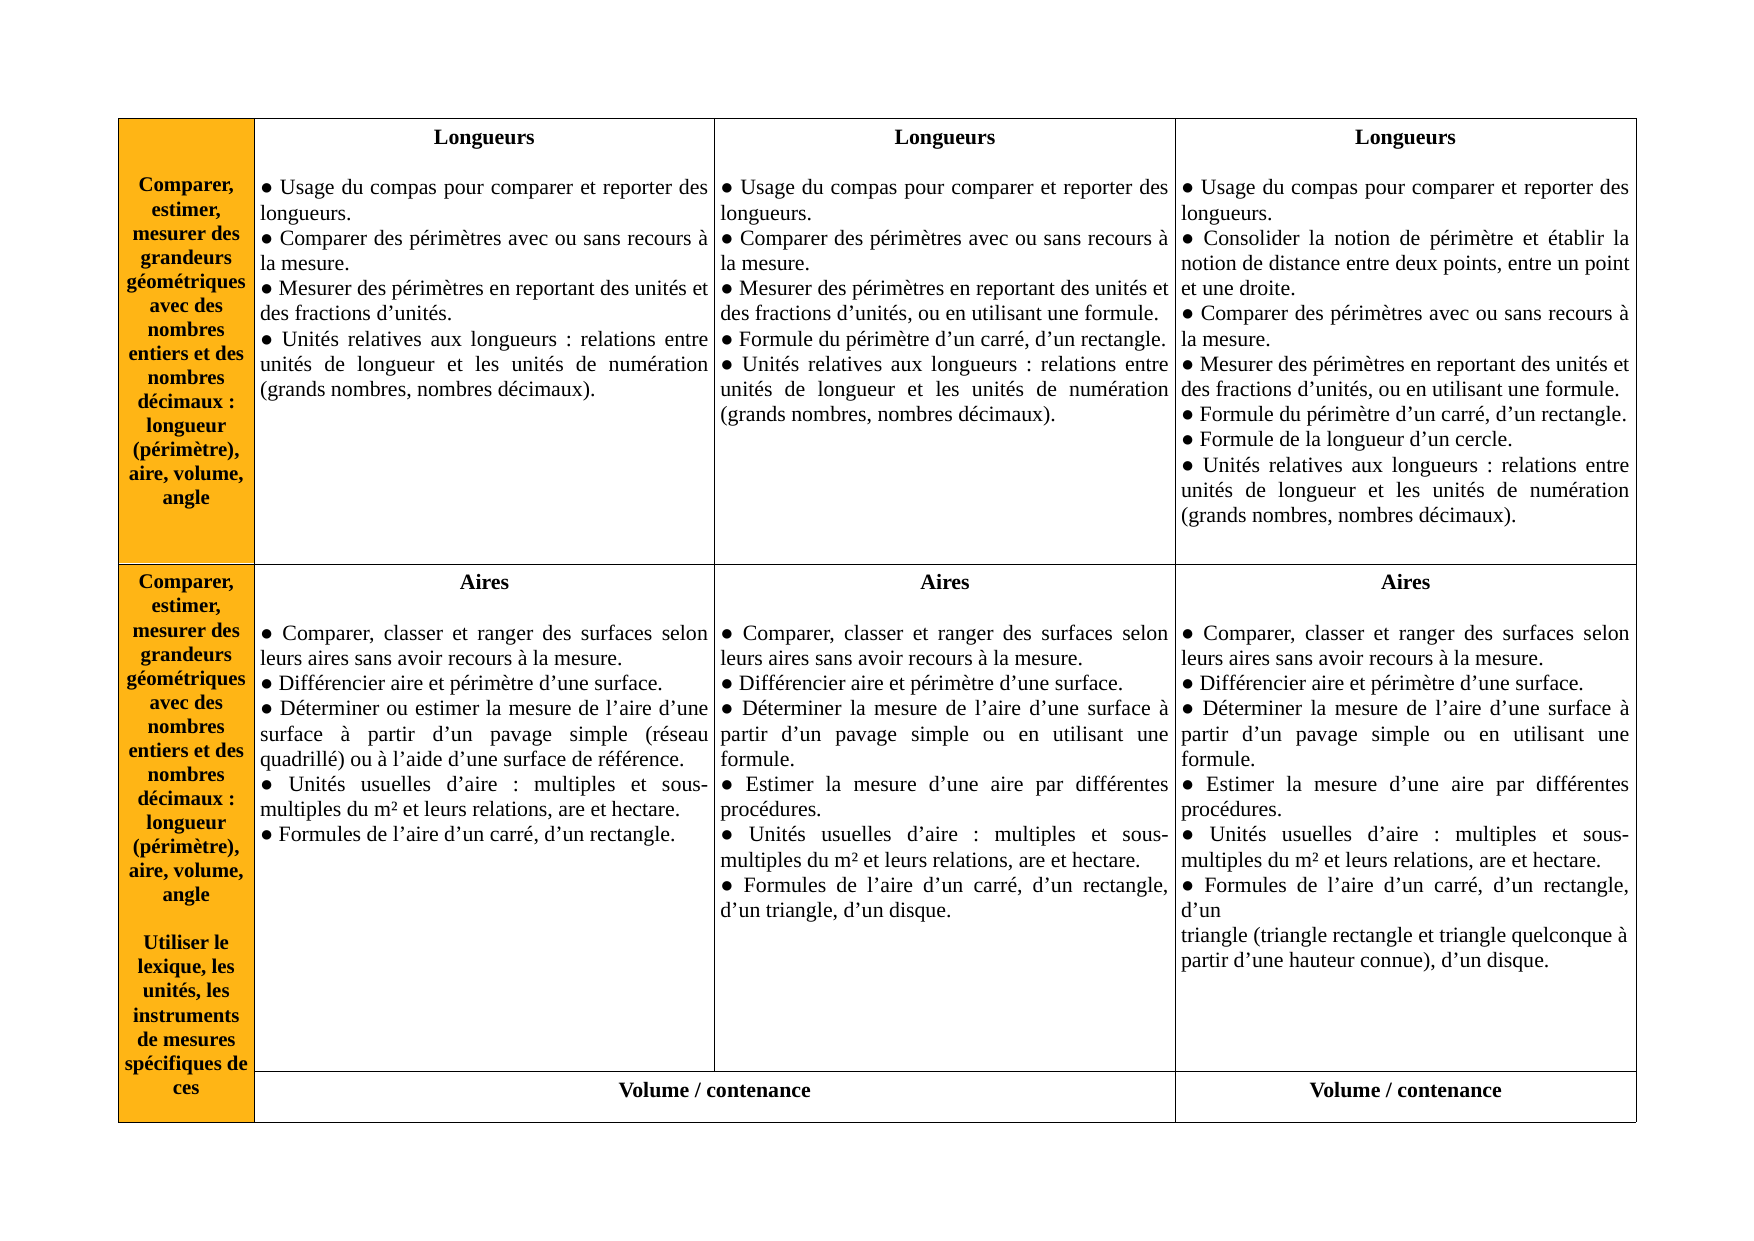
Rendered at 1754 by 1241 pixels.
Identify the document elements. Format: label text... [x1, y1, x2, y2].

table_cell Volume / contenance [1176, 1072, 1636, 1122]
table_cell Longueurs ● Usage du compas pour comparer et reporter des longueurs. ● Comparer des périmètres avec ou sans recours à la mesure. ● Mesurer des périmètres en reportant des unités et des fractions d’unités. ● Unités relatives aux longueurs : relations entre unités de longueur et les unités de numération (grands nombres, nombres décimaux). [255, 119, 714, 563]
table_cell Aires ● Comparer, classer et ranger des surfaces selon leurs aires sans avoir recours à la mesure. ● Différencier aire et périmètre d’une surface. ● Déterminer la mesure de l’aire d’une surface à partir d’un pavage simple ou en utilisant une formule. ● Estimer la mesure d’une aire par différentes procédures. ● Unités usuelles d’aire : multiples et sous-multiples du m² et leurs relations, are et hectare. ● Formules de l’aire d’un carré, d’un rectangle, d’un triangle, d’un disque. [715, 565, 1175, 1071]
table_cell Longueurs ● Usage du compas pour comparer et reporter des longueurs. ● Comparer des périmètres avec ou sans recours à la mesure. ● Mesurer des périmètres en reportant des unités et des fractions d’unités, ou en utilisant une formule. ● Formule du périmètre d’un carré, d’un rectangle. ● Unités relatives aux longueurs : relations entre unités de longueur et les unités de numération (grands nombres, nombres décimaux). [715, 119, 1175, 563]
table_cell Aires ● Comparer, classer et ranger des surfaces selon leurs aires sans avoir recours à la mesure. ● Différencier aire et périmètre d’une surface. ● Déterminer ou estimer la mesure de l’aire d’une surface à partir d’un pavage simple (réseau quadrillé) ou à l’aide d’une surface de référence. ● Unités usuelles d’aire : multiples et sous-multiples du m² et leurs relations, are et hectare. ● Formules de l’aire d’un carré, d’un rectangle. [255, 565, 714, 1071]
table_cell Longueurs ● Usage du compas pour comparer et reporter des longueurs. ● Consolider la notion de périmètre et établir la notion de distance entre deux points, entre un point et une droite. ● Comparer des périmètres avec ou sans recours à la mesure. ● Mesurer des périmètres en reportant des unités et des fractions d’unités, ou en utilisant une formule. ● Formule du périmètre d’un carré, d’un rectangle. ● Formule de la longueur d’un cercle. ● Unités relatives aux longueurs : relations entre unités de longueur et les unités de numération (grands nombres, nombres décimaux). [1176, 119, 1636, 563]
table_cell Volume / contenance [255, 1072, 1175, 1122]
table_cell Comparer, estimer, mesurer des grandeurs géométriques avec des nombres entiers et des nombres décimaux : longueur (périmètre), aire, volume, angle Utiliser le lexique, les unités, les instruments de mesures spécifiques de ces [119, 565, 254, 1122]
table_cell Comparer, estimer, mesurer des grandeurs géométriques avec des nombres entiers et des nombres décimaux : longueur (périmètre), aire, volume, angle [119, 119, 254, 563]
table_cell Aires ● Comparer, classer et ranger des surfaces selon leurs aires sans avoir recours à la mesure. ● Différencier aire et périmètre d’une surface. ● Déterminer la mesure de l’aire d’une surface à partir d’un pavage simple ou en utilisant une formule. ● Estimer la mesure d’une aire par différentes procédures. ● Unités usuelles d’aire : multiples et sous-multiples du m² et leurs relations, are et hectare. ● Formules de l’aire d’un carré, d’un rectangle, d’un triangle (triangle rectangle et triangle quelconque à partir d’une hauteur connue), d’un disque. [1176, 565, 1636, 1071]
